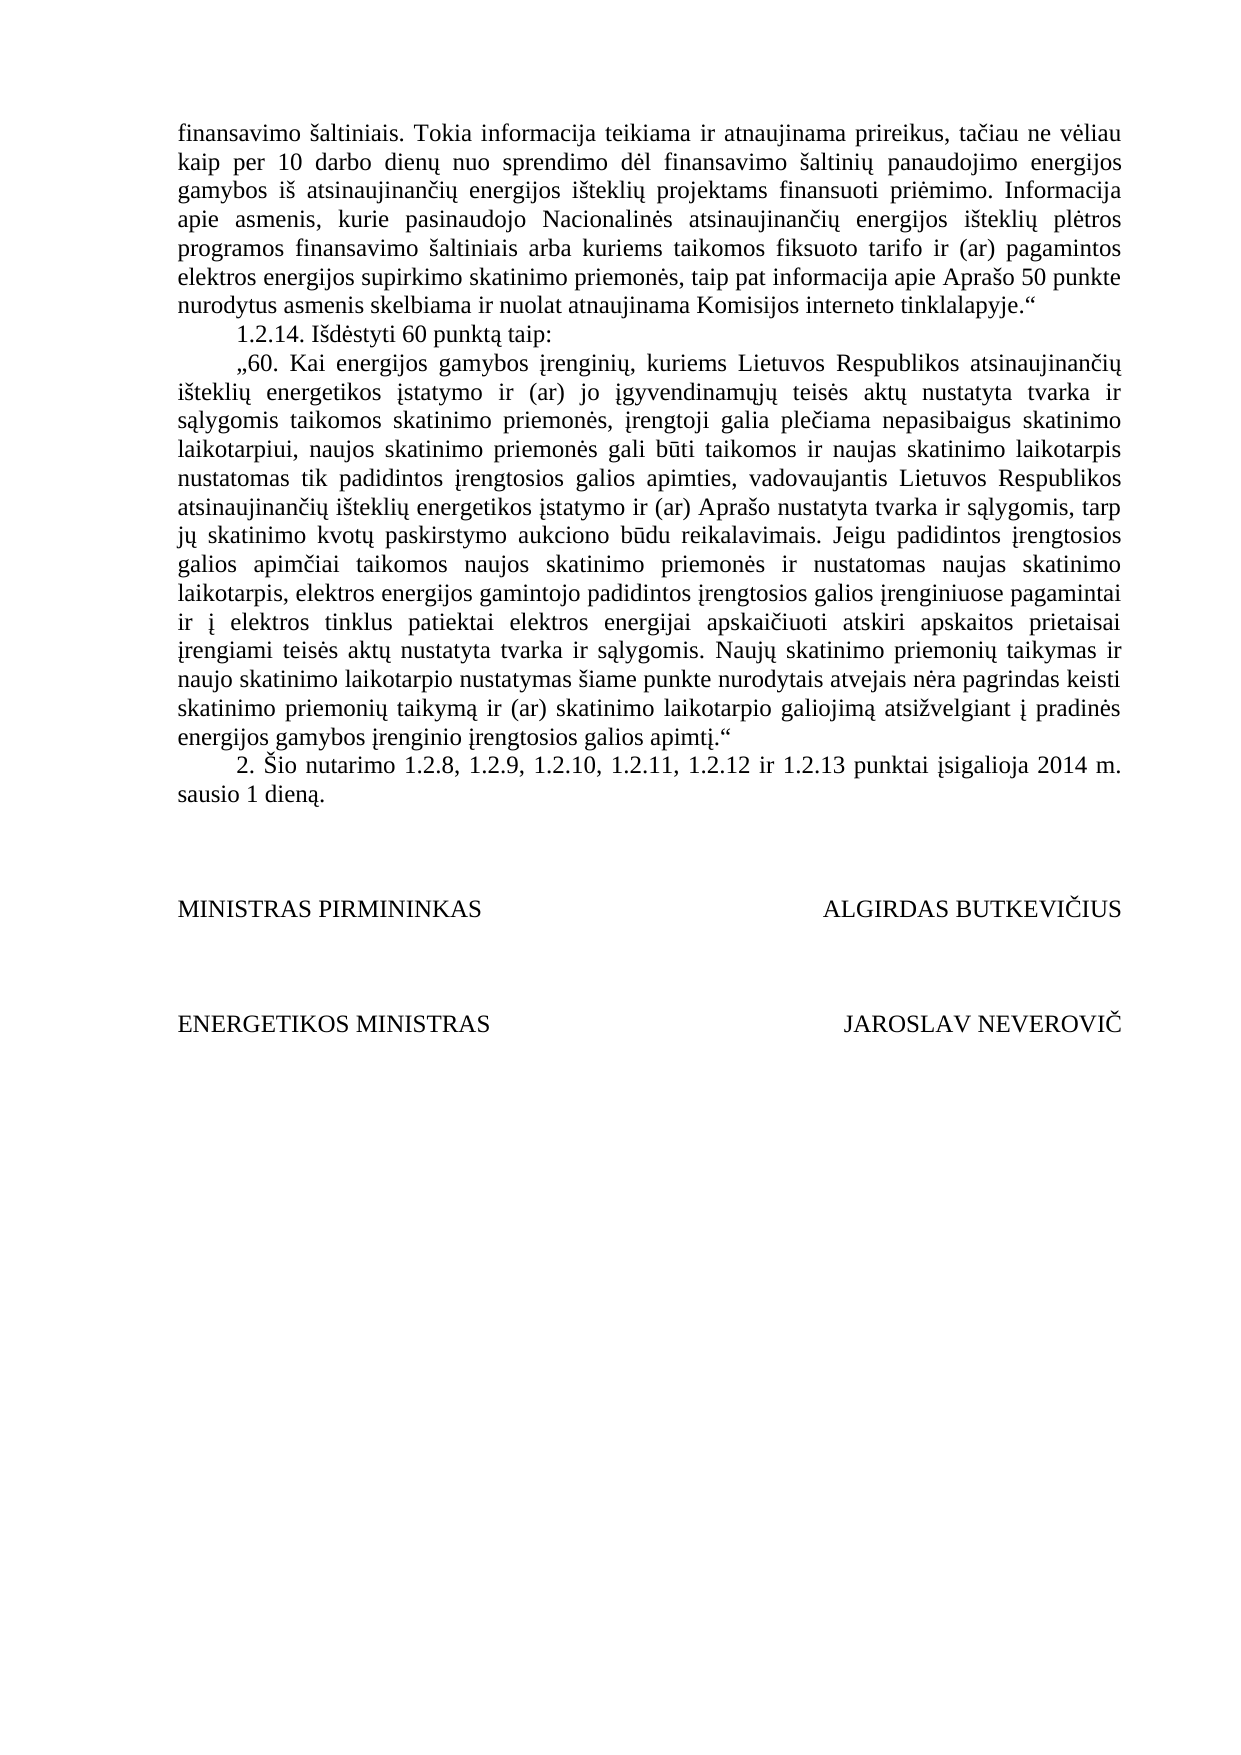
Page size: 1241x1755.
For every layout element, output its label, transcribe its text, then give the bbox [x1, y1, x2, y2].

text 2. Šio nutarimo 1.2.8, 1.2.9, 1.2.10, 1.2.11, 1.2.12 ir 1.2.13 punktai įsigalioja 2014 m. sausio 1 dieną. [177, 751, 1122, 808]
text finansavimo šaltiniais. Tokia informacija teikiama ir atnaujinama prireikus, tačiau ne vėliau kaip per 10 darbo dienų nuo sprendimo dėl finansavimo šaltinių panaudojimo energijos gamybos iš atsinaujinančių energijos išteklių projektams finansuoti priėmimo. Informacija apie asmenis, kurie pasinaudojo Nacionalinės atsinaujinančių energijos išteklių plėtros programos finansavimo šaltiniais arba kuriems taikomos fiksuoto tarifo ir (ar) pagamintos elektros energijos supirkimo skatinimo priemonės, taip pat informacija apie Aprašo 50 punkte nurodytus asmenis skelbiama ir nuolat atnaujinama Komisijos interneto tinklalapyje.“ [177, 118, 1122, 319]
text Ministras Pirmininkas Algirdas Butkevičius [177, 894, 1122, 923]
text 1.2.14. Išdėstyti 60 punktą taip: [177, 319, 1122, 348]
text „60. Kai energijos gamybos įrenginių, kuriems Lietuvos Respublikos atsinaujinančių išteklių energetikos įstatymo ir (ar) jo įgyvendinamųjų teisės aktų nustatyta tvarka ir sąlygomis taikomos skatinimo priemonės, įrengtoji galia plečiama nepasibaigus skatinimo laikotarpiui, naujos skatinimo priemonės gali būti taikomos ir naujas skatinimo laikotarpis nustatomas tik padidintos įrengtosios galios apimties, vadovaujantis Lietuvos Respublikos atsinaujinančių išteklių energetikos įstatymo ir (ar) Aprašo nustatyta tvarka ir sąlygomis, tarp jų skatinimo kvotų paskirstymo aukciono būdu reikalavimais. Jeigu padidintos įrengtosios galios apimčiai taikomos naujos skatinimo priemonės ir nustatomas naujas skatinimo laikotarpis, elektros energijos gamintojo padidintos įrengtosios galios įrenginiuose pagamintai ir į elektros tinklus patiektai elektros energijai apskaičiuoti atskiri apskaitos prietaisai įrengiami teisės aktų nustatyta tvarka ir sąlygomis. Naujų skatinimo priemonių taikymas ir naujo skatinimo laikotarpio nustatymas šiame punkte nurodytais atvejais nėra pagrindas keisti skatinimo priemonių taikymą ir (ar) skatinimo laikotarpio galiojimą atsižvelgiant į pradinės energijos gamybos įrenginio įrengtosios galios apimtį.“ [177, 348, 1122, 751]
text Energetikos ministras Jaroslav Neverovič [177, 1009, 1122, 1038]
